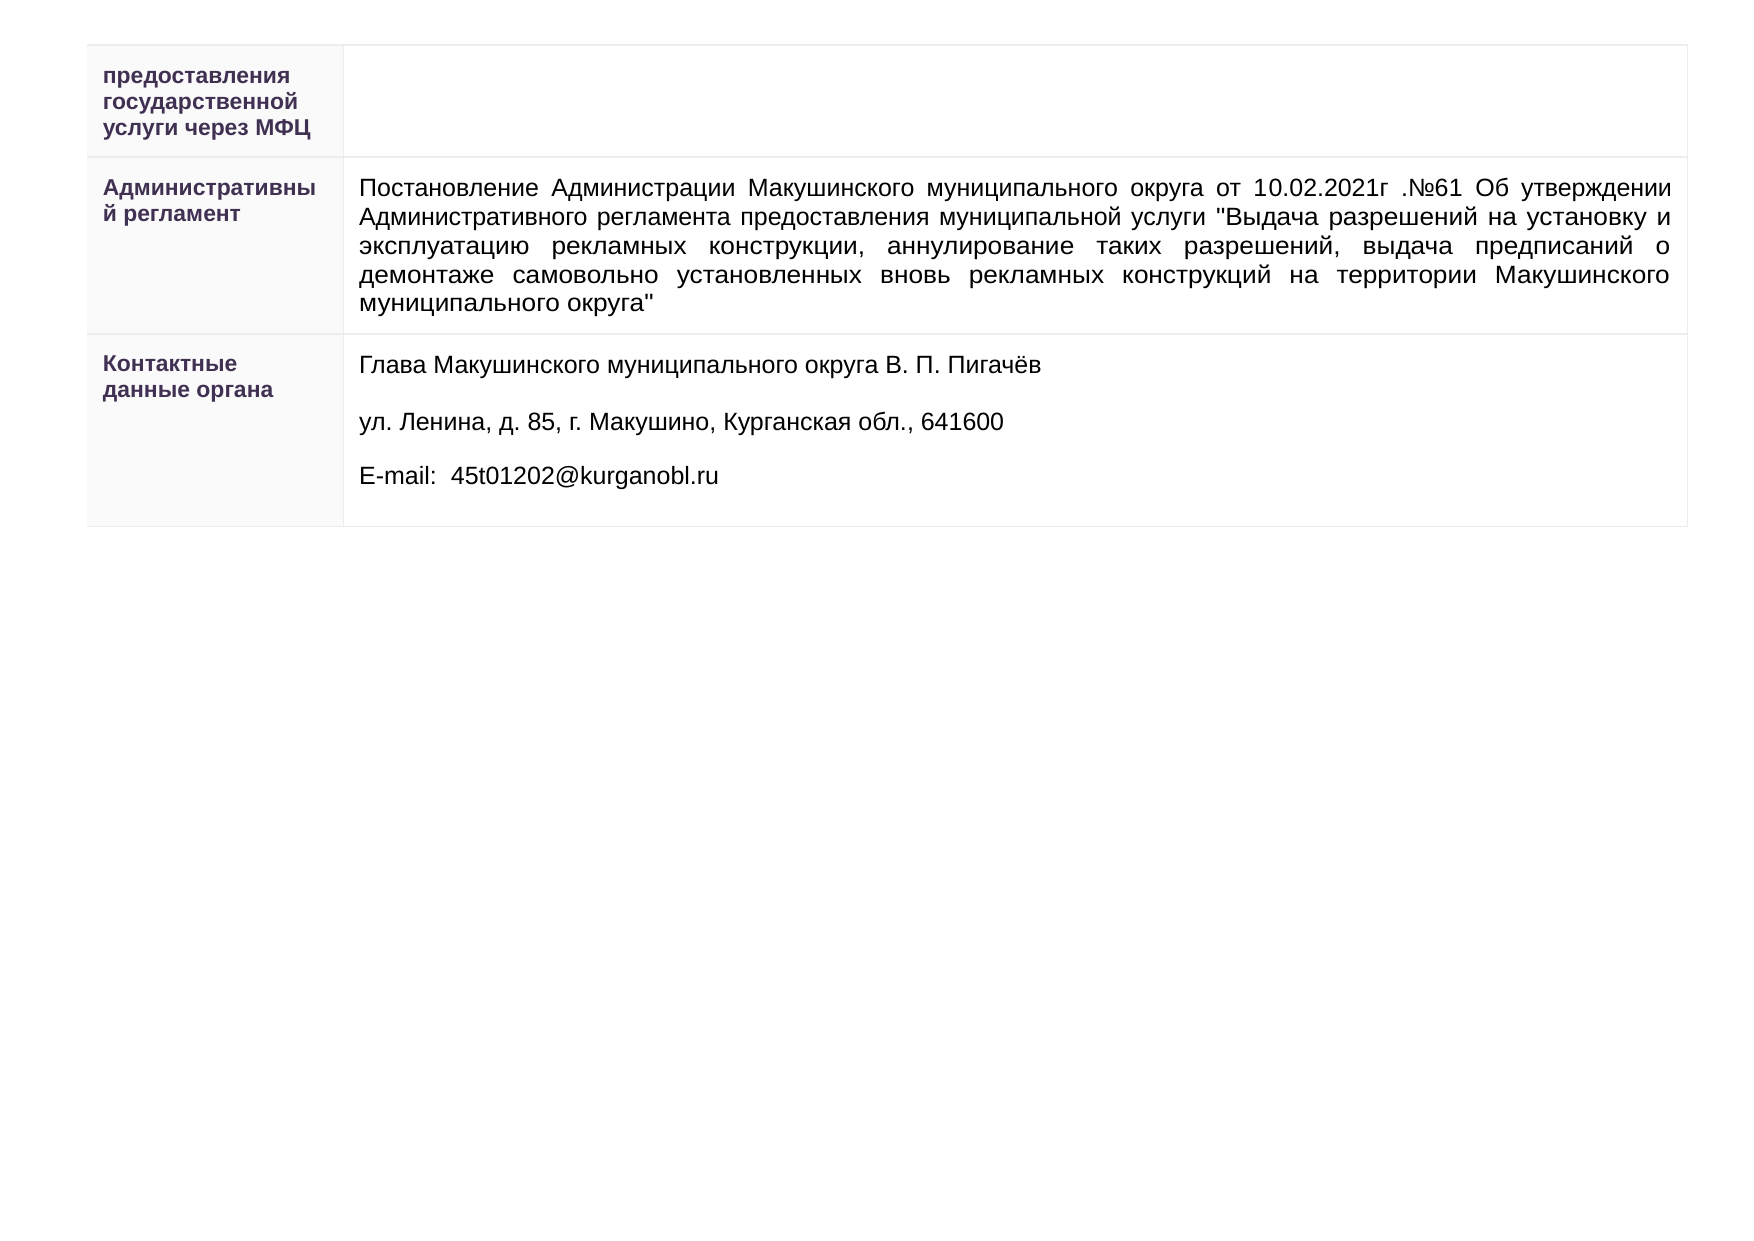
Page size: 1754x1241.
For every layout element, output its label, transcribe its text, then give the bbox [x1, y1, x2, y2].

table_cell Постановление Администрации Макушинского муниципального округа от 10.02.2021г .№61 Об утверждении Административного регламента предоставления муниципальной услуги "Выдача разрешений на установку и эксплуатацию рекламных конструкции, аннулирование таких разрешений, выдача предписаний о демонтаже самовольно установленных вновь рекламных конструкций на территории Макушинского муниципального округа" [344, 158, 1687, 333]
table_cell [344, 46, 1687, 156]
table_cell Контактные данные органа [87, 335, 343, 526]
table_cell предоставления государственной услуги через МФЦ [87, 46, 343, 156]
table_cell Административный регламент [87, 158, 343, 333]
table_cell Глава Макушинского муниципального округа В. П. Пигачёв ул. Ленина, д. 85, г. Макушино, Курганская обл., 641600 E-mail: 45t01202@kurganobl.ru [344, 335, 1687, 526]
